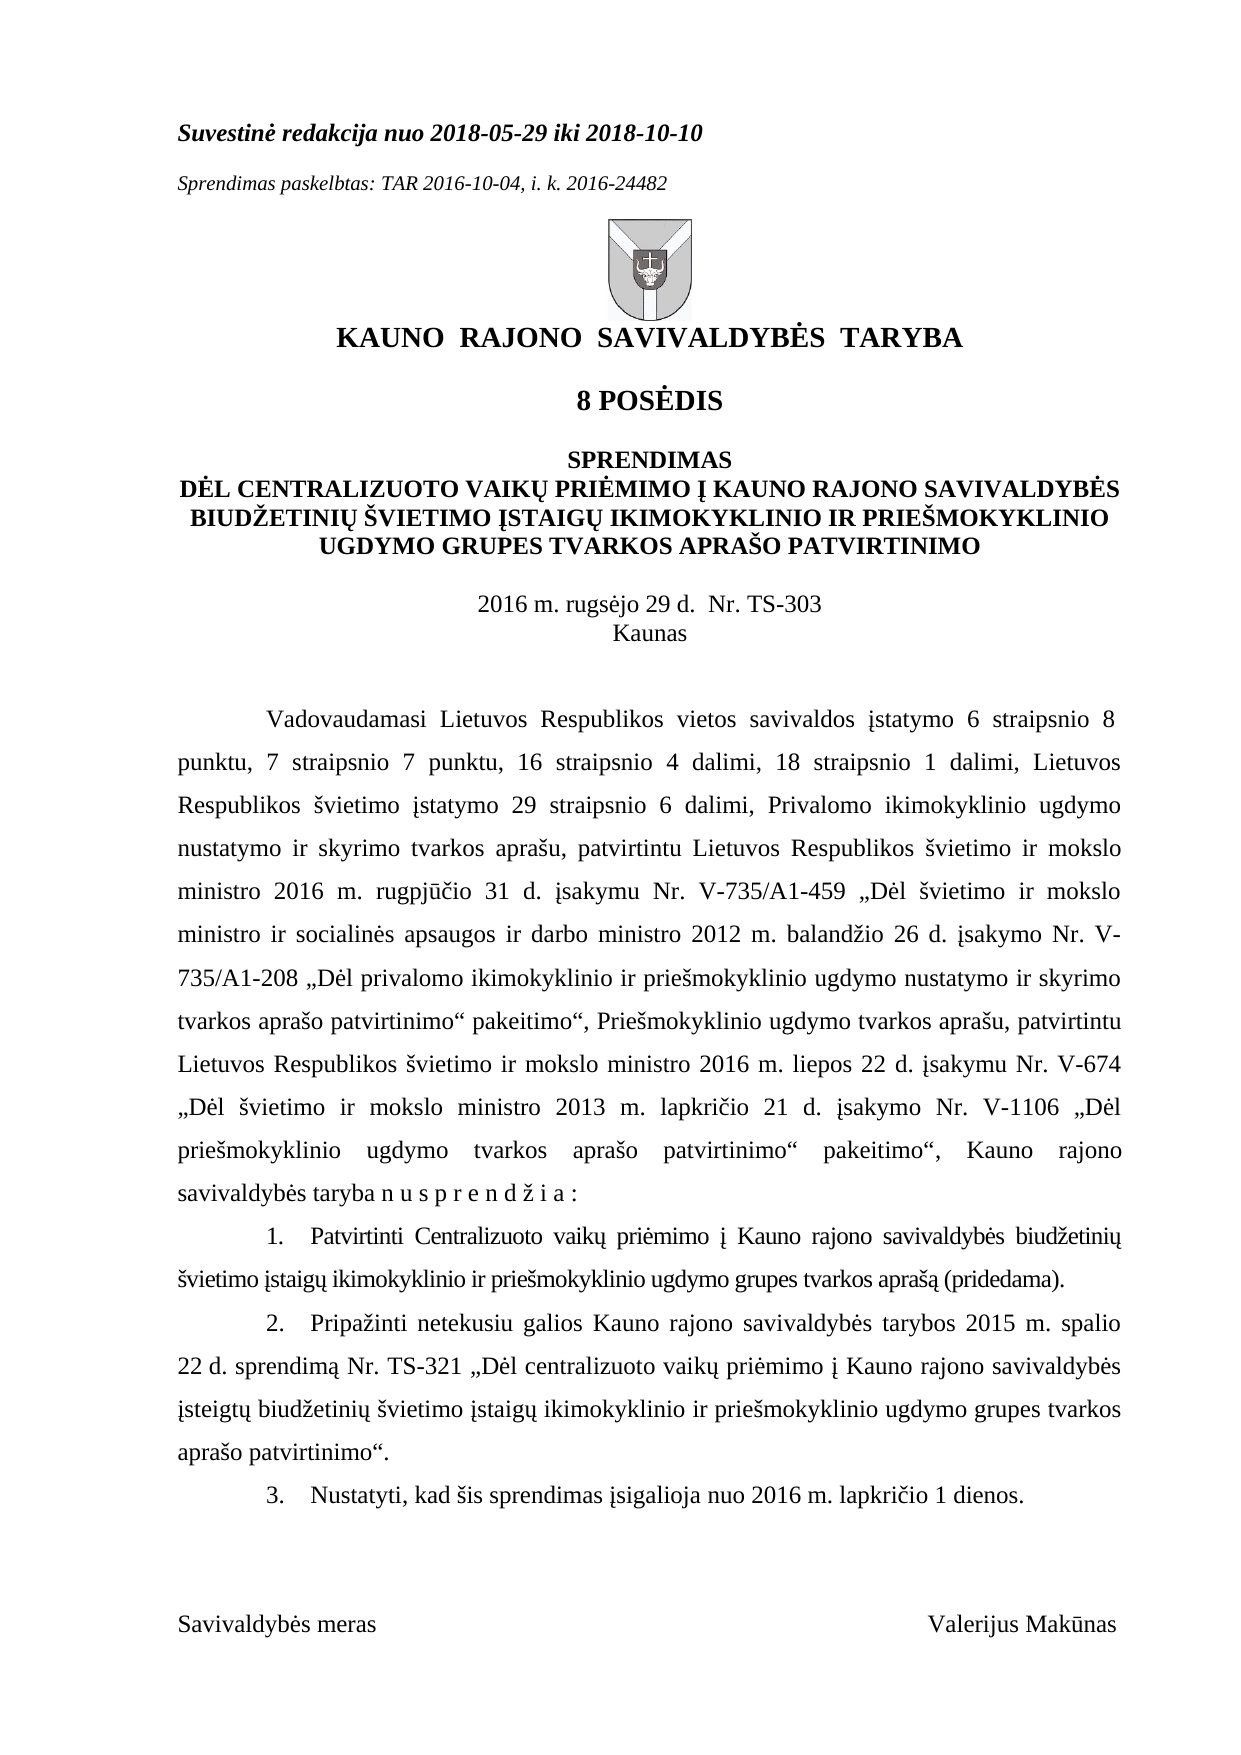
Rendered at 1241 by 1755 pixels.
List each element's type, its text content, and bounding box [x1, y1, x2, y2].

text Vadovaudamasi Lietuvos Respublikos vietos savivaldos įstatymo 6 straipsnio 8 punktu, 7 straipsnio 7 punktu, 16 straipsnio 4 dalimi, 18 straipsnio 1 dalimi, Lietuvos Respublikos švietimo įstatymo 29 straipsnio 6 dalimi, Privalomo ikimokyklinio ugdymo nustatymo ir skyrimo tvarkos aprašu, patvirtintu Lietuvos Respublikos švietimo ir mokslo ministro 2016 m. rugpjūčio 31 d. įsakymu Nr. V-735/A1-459 „Dėl švietimo ir mokslo ministro ir socialinės apsaugos ir darbo ministro 2012 m. balandžio 26 d. įsakymo Nr. V-735/A1-208 „Dėl privalomo ikimokyklinio ir priešmokyklinio ugdymo nustatymo ir skyrimo tvarkos aprašo patvirtinimo“ pakeitimo“, Priešmokyklinio ugdymo tvarkos aprašu, patvirtintu Lietuvos Respublikos švietimo ir mokslo ministro 2016 m. liepos 22 d. įsakymu Nr. V-674 „Dėl švietimo ir mokslo ministro 2013 m. lapkričio 21 d. įsakymo Nr. V-1106 „Dėl priešmokyklinio ugdymo tvarkos aprašo patvirtinimo“ pakeitimo“, Kauno rajono savivaldybės taryba nusprendžia: [177, 704, 1122, 1207]
text 1. Patvirtinti Centralizuoto vaikų priėmimo į Kauno rajono savivaldybės biudžetinių švietimo įstaigų ikimokyklinio ir priešmokyklinio ugdymo grupes tvarkos aprašą (pridedama). [177, 1221, 1122, 1293]
text SPRENDIMAS [177, 445, 1122, 474]
text Suvestinė redakcija nuo 2018-05-29 iki 2018-10-10 [177, 118, 1122, 147]
text KAUNO RAJONO SAVIVALDYBĖS TARYBA [177, 321, 1122, 354]
text 3. Nustatyti, kad šis sprendimas įsigalioja nuo 2016 m. lapkričio 1 dienos. [177, 1480, 1122, 1509]
text 2. Pripažinti netekusiu galios Kauno rajono savivaldybės tarybos 2015 m. spalio 22 d. sprendimą Nr. TS-321 „Dėl centralizuoto vaikų priėmimo į Kauno rajono savivaldybės įsteigtų biudžetinių švietimo įstaigų ikimokyklinio ir priešmokyklinio ugdymo grupes tvarkos aprašo patvirtinimo“. [177, 1308, 1122, 1466]
text Kaunas [177, 618, 1122, 646]
text DĖL CENTRALIZUOTO VAIKŲ PRIĖMIMO Į KAUNO RAJONO SAVIVALDYBĖS BIUDŽETINIŲ ŠVIETIMO ĮSTAIGŲ IKIMOKYKLINIO IR PRIEŠMOKYKLINIO UGDYMO GRUPES TVARKOS APRAŠO PATVIRTINIMO [177, 474, 1122, 560]
text 2016 m. rugsėjo 29 d. Nr. TS-303 [177, 589, 1122, 618]
text Sprendimas paskelbtas: TAR 2016-10-04, i. k. 2016-24482 [177, 171, 1122, 195]
text 8 POSĖDIS [177, 383, 1122, 416]
text Savivaldybės meras Valerijus Makūnas [177, 1609, 1122, 1638]
